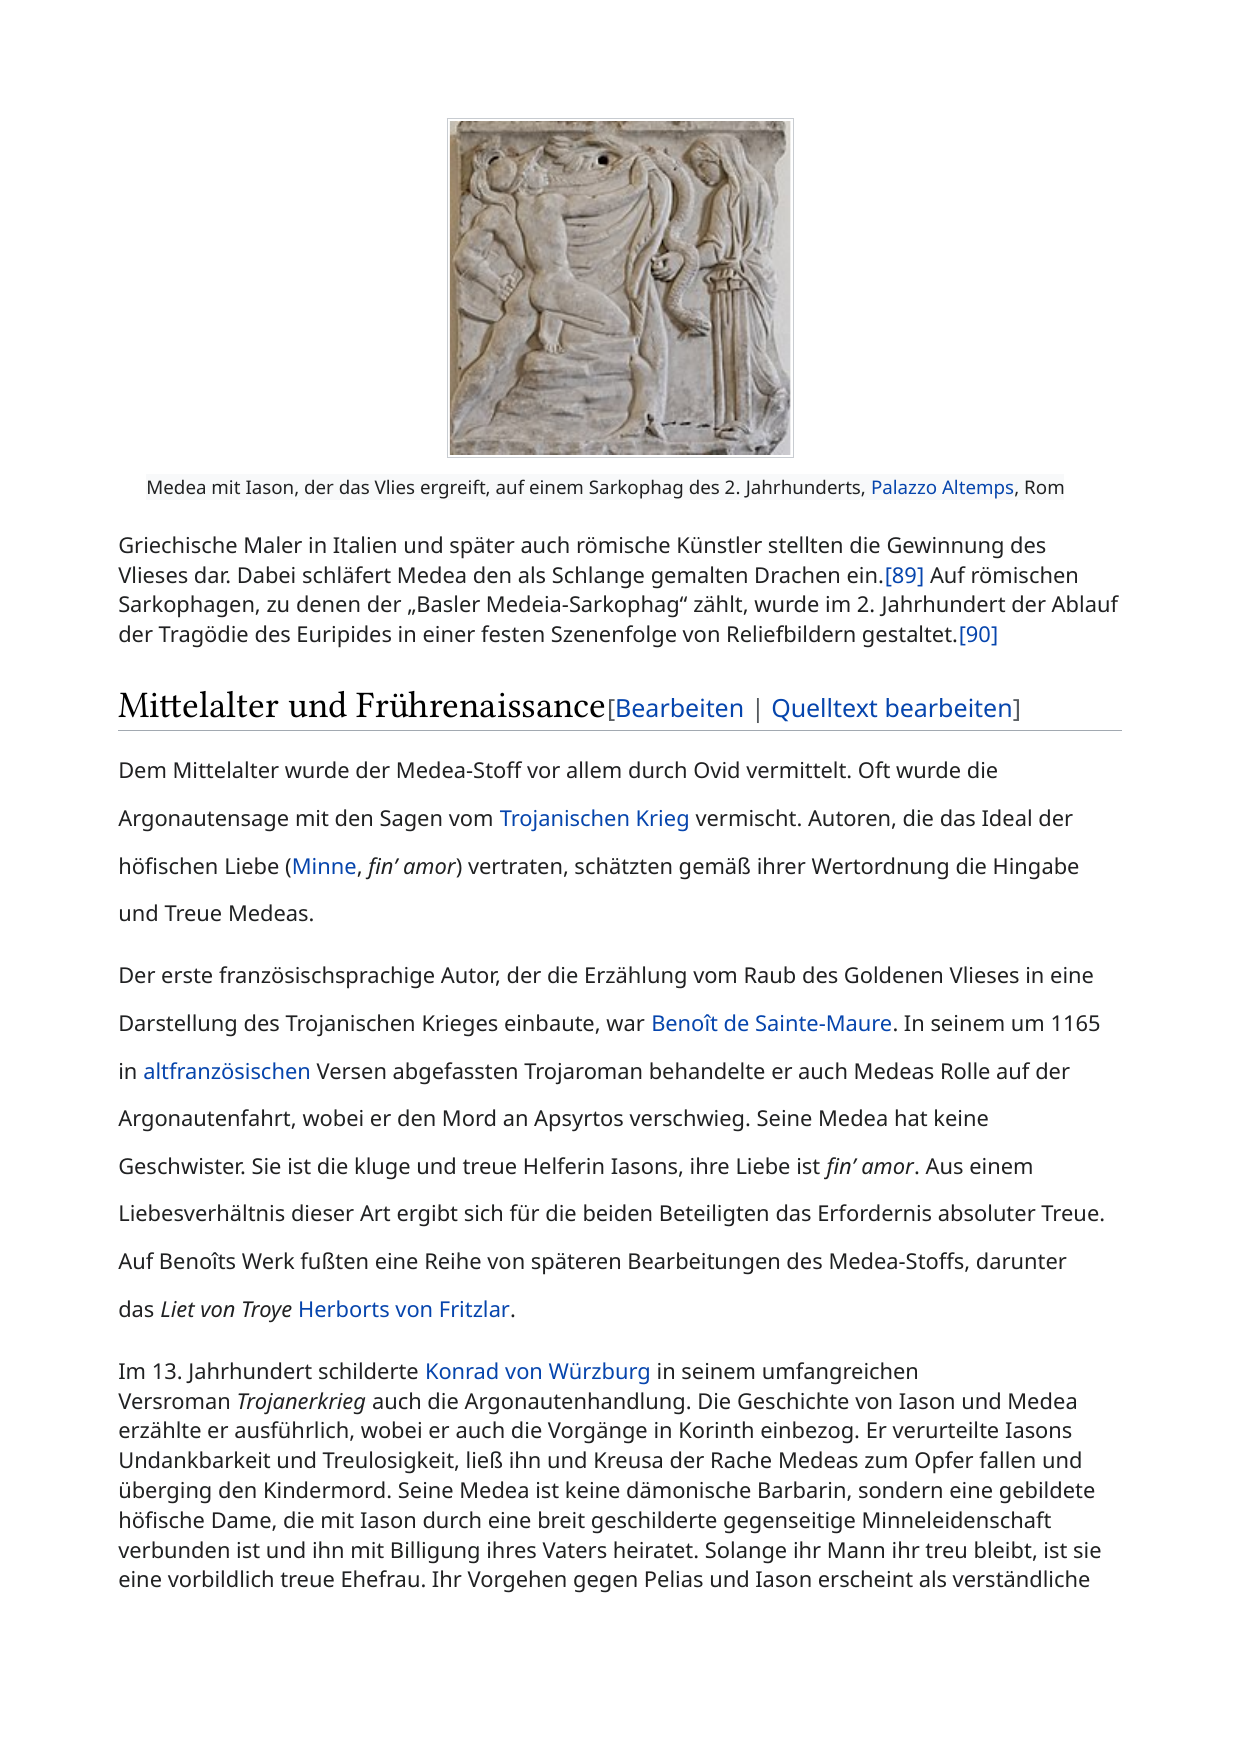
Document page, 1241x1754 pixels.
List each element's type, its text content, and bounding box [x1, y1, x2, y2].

subtitle Mittelalter und Frührenaissance[Bearbeiten | Quelltext bearbeiten] [118, 684, 1122, 730]
text Der erste französischsprachige Autor, der die Erzählung vom Raub des Goldenen Vlieses in eine Darstellung des Trojanischen Krieges einbaute, war Benoît de Sainte-Maure. In seinem um 1165 in altfranzösischen Versen abgefassten Trojaroman behandelte er auch Medeas Rolle auf der Argonautenfahrt, wobei er den Mord an Apsyrtos verschwieg. Seine Medea hat keine Geschwister. Sie ist die kluge und treue Helferin Iasons, ihre Liebe ist fin’ amor. Aus einem Liebesverhältnis dieser Art ergibt sich für die beiden Beteiligten das Erfordernis absoluter Treue. Auf Benoîts Werk fußten eine Reihe von späteren Bearbeitungen des Medea-Stoffs, darunter das Liet von Troye Herborts von Fritzlar. [118, 960, 1122, 1323]
text Griechische Maler in Italien und später auch römische Künstler stellten die Gewinnung des Vlieses dar. Dabei schläfert Medea den als Schlange gemalten Drachen ein.[89] Auf römischen Sarkophagen, zu denen der „Basler Medeia-Sarkophag“ zählt, wurde im 2. Jahrhundert der Ablauf der Tragödie des Euripides in einer festen Szenenfolge von Reliefbildern gestaltet.[90] [118, 530, 1122, 649]
picture [449, 121, 791, 455]
text Dem Mittelalter wurde der Medea-Stoff vor allem durch Ovid vermittelt. Oft wurde die Argonautensage mit den Sagen vom Trojanischen Krieg vermischt. Autoren, die das Ideal der höfischen Liebe (Minne, fin’ amor) vertraten, schätzten gemäß ihrer Wertordnung die Hingabe und Treue Medeas. [118, 755, 1122, 928]
text Medea mit Iason, der das Vlies ergreift, auf einem Sarkophag des 2. Jahrhunderts, Palazzo Altemps, Rom [123, 474, 1122, 500]
text Im 13. Jahrhundert schilderte Konrad von Würzburg in seinem umfangreichen Versroman Trojanerkrieg auch die Argonautenhandlung. Die Geschichte von Iason und Medea erzählte er ausführlich, wobei er auch die Vorgänge in Korinth einbezog. Er verurteilte Iasons Undankbarkeit und Treulosigkeit, ließ ihn und Kreusa der Rache Medeas zum Opfer fallen und überging den Kindermord. Seine Medea ist keine dämonische Barbarin, sondern eine gebildete höfische Dame, die mit Iason durch eine breit geschilderte gegenseitige Minneleidenschaft verbunden ist und ihn mit Billigung ihres Vaters heiratet. Solange ihr Mann ihr treu bleibt, ist sie eine vorbildlich treue Ehefrau. Ihr Vorgehen gegen Pelias und Iason erscheint als verständliche [118, 1356, 1122, 1594]
